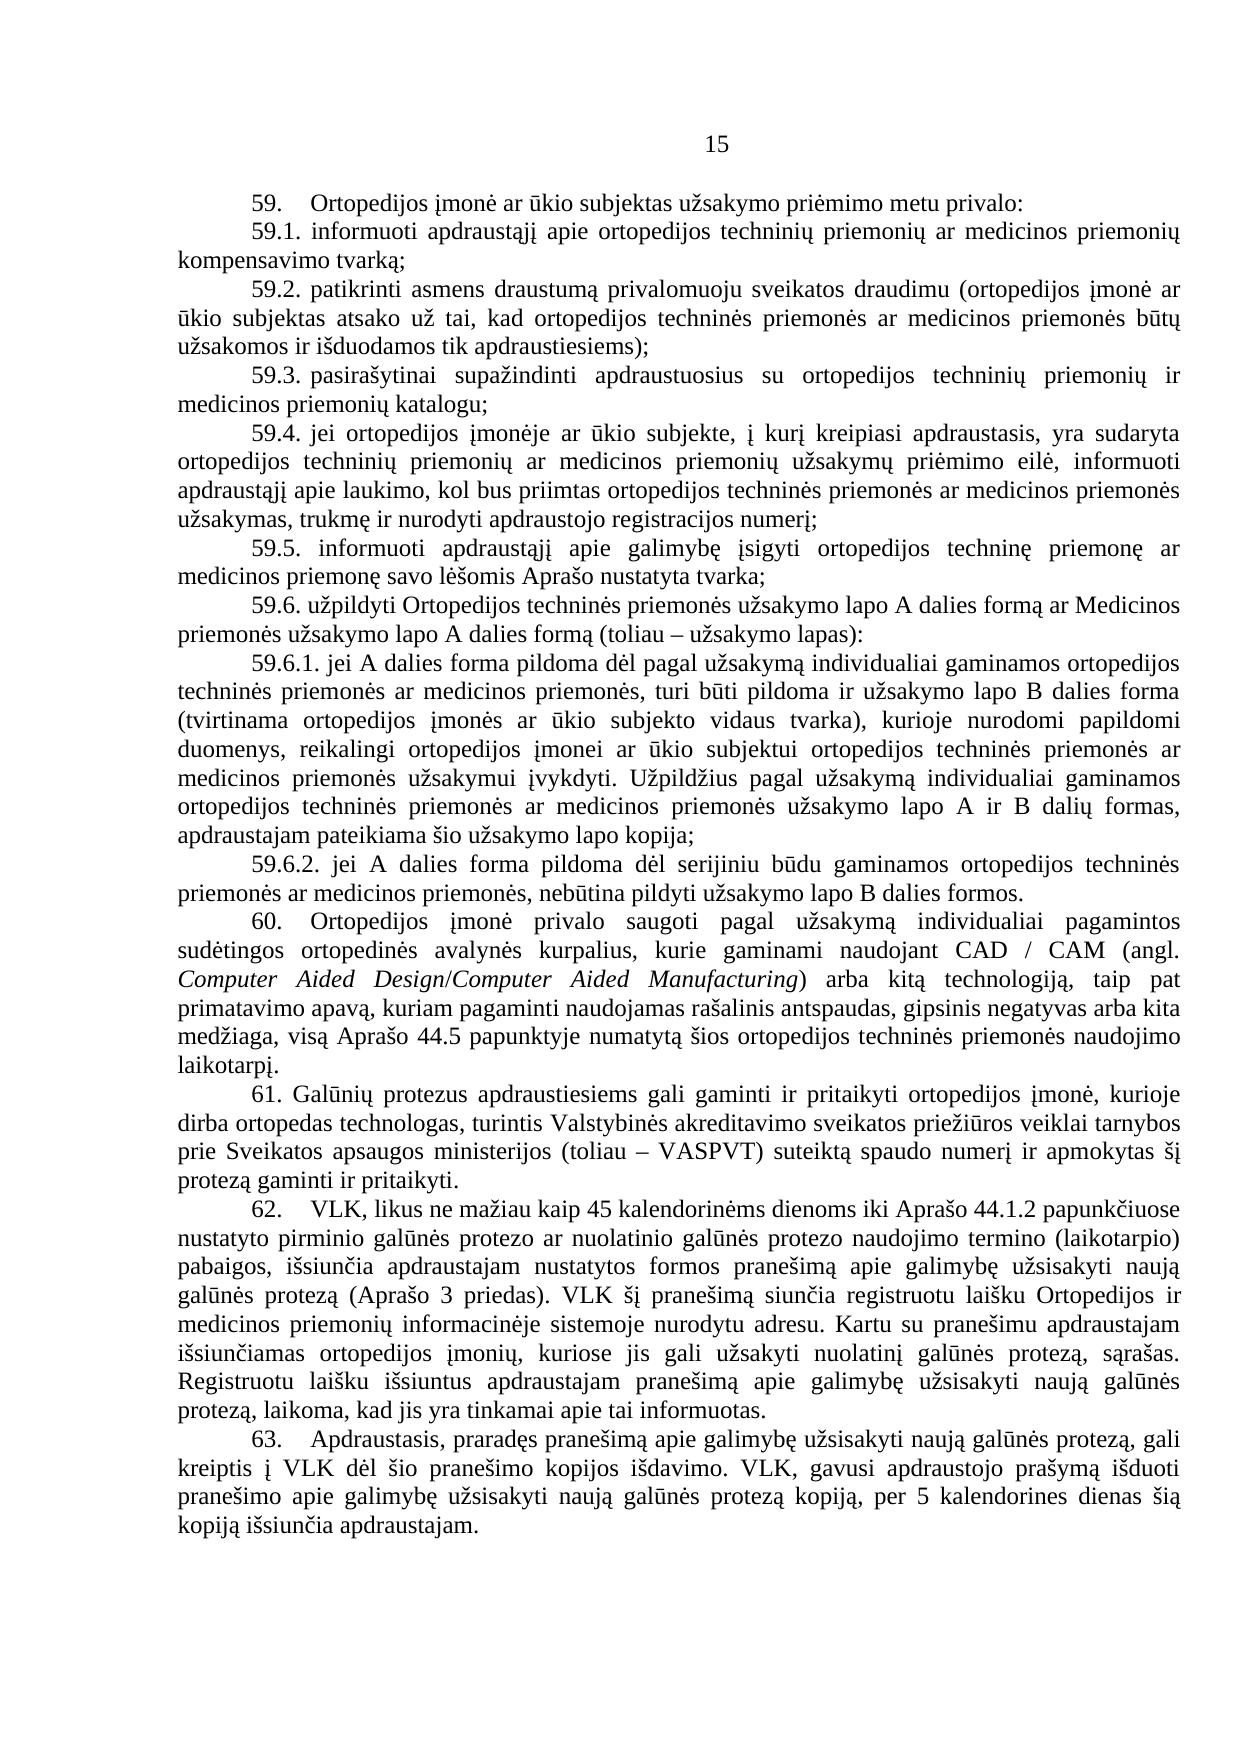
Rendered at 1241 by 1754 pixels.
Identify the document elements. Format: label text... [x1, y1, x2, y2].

text 59.6. užpildyti Ortopedijos techninės priemonės užsakymo lapo A dalies formą ar Medicinos priemonės užsakymo lapo A dalies formą (toliau – užsakymo lapas): [177, 590, 1181, 648]
text 61. Galūnių protezus apdraustiesiems gali gaminti ir pritaikyti ortopedijos įmonė, kurioje dirba ortopedas technologas, turintis Valstybinės akreditavimo sveikatos priežiūros veiklai tarnybos prie Sveikatos apsaugos ministerijos (toliau – VASPVT) suteiktą spaudo numerį ir apmokytas šį protezą gaminti ir pritaikyti. [177, 1079, 1181, 1194]
text 59. Ortopedijos įmonė ar ūkio subjektas užsakymo priėmimo metu privalo: [177, 188, 1181, 216]
text 59.2. patikrinti asmens draustumą privalomuoju sveikatos draudimu (ortopedijos įmonė ar ūkio subjektas atsako už tai, kad ortopedijos techninės priemonės ar medicinos priemonės būtų užsakomos ir išduodamos tik apdraustiesiems); [177, 274, 1181, 360]
text 59.1. informuoti apdraustąjį apie ortopedijos techninių priemonių ar medicinos priemonių kompensavimo tvarką; [177, 216, 1181, 274]
text 63. Apdraustasis, praradęs pranešimą apie galimybę užsisakyti naują galūnės protezą, gali kreiptis į VLK dėl šio pranešimo kopijos išdavimo. VLK, gavusi apdraustojo prašymą išduoti pranešimo apie galimybę užsisakyti naują galūnės protezą kopiją, per 5 kalendorines dienas šią kopiją išsiunčia apdraustajam. [177, 1424, 1181, 1539]
text 59.5. informuoti apdraustąjį apie galimybę įsigyti ortopedijos techninę priemonę ar medicinos priemonę savo lėšomis Aprašo nustatyta tvarka; [177, 533, 1181, 590]
text 59.6.1. jei A dalies forma pildoma dėl pagal užsakymą individualiai gaminamos ortopedijos techninės priemonės ar medicinos priemonės, turi būti pildoma ir užsakymo lapo B dalies forma (tvirtinama ortopedijos įmonės ar ūkio subjekto vidaus tvarka), kurioje nurodomi papildomi duomenys, reikalingi ortopedijos įmonei ar ūkio subjektui ortopedijos techninės priemonės ar medicinos priemonės užsakymui įvykdyti. Užpildžius pagal užsakymą individualiai gaminamos ortopedijos techninės priemonės ar medicinos priemonės užsakymo lapo A ir B dalių formas, apdraustajam pateikiama šio užsakymo lapo kopija; [177, 648, 1181, 849]
text 62. VLK, likus ne mažiau kaip 45 kalendorinėms dienoms iki Aprašo 44.1.2 papunkčiuose nustatyto pirminio galūnės protezo ar nuolatinio galūnės protezo naudojimo termino (laikotarpio) pabaigos, išsiunčia apdraustajam nustatytos formos pranešimą apie galimybę užsisakyti naują galūnės protezą (Aprašo 3 priedas). VLK šį pranešimą siunčia registruotu laišku Ortopedijos ir medicinos priemonių informacinėje sistemoje nurodytu adresu. Kartu su pranešimu apdraustajam išsiunčiamas ortopedijos įmonių, kuriose jis gali užsakyti nuolatinį galūnės protezą, sąrašas. Registruotu laišku išsiuntus apdraustajam pranešimą apie galimybę užsisakyti naują galūnės protezą, laikoma, kad jis yra tinkamai apie tai informuotas. [177, 1194, 1181, 1424]
text 60. Ortopedijos įmonė privalo saugoti pagal užsakymą individualiai pagamintos sudėtingos ortopedinės avalynės kurpalius, kurie gaminami naudojant CAD / CAM (angl. Computer Aided Design/Computer Aided Manufacturing) arba kitą technologiją, taip pat primatavimo apavą, kuriam pagaminti naudojamas rašalinis antspaudas, gipsinis negatyvas arba kita medžiaga, visą Aprašo 44.5 papunktyje numatytą šios ortopedijos techninės priemonės naudojimo laikotarpį. [177, 906, 1181, 1079]
text 59.6.2. jei A dalies forma pildoma dėl serijiniu būdu gaminamos ortopedijos techninės priemonės ar medicinos priemonės, nebūtina pildyti užsakymo lapo B dalies formos. [177, 849, 1181, 906]
text 59.4. jei ortopedijos įmonėje ar ūkio subjekte, į kurį kreipiasi apdraustasis, yra sudaryta ortopedijos techninių priemonių ar medicinos priemonių užsakymų priėmimo eilė, informuoti apdraustąjį apie laukimo, kol bus priimtas ortopedijos techninės priemonės ar medicinos priemonės užsakymas, trukmę ir nurodyti apdraustojo registracijos numerį; [177, 418, 1181, 533]
text 59.3. pasirašytinai supažindinti apdraustuosius su ortopedijos techninių priemonių ir medicinos priemonių katalogu; [177, 360, 1181, 418]
